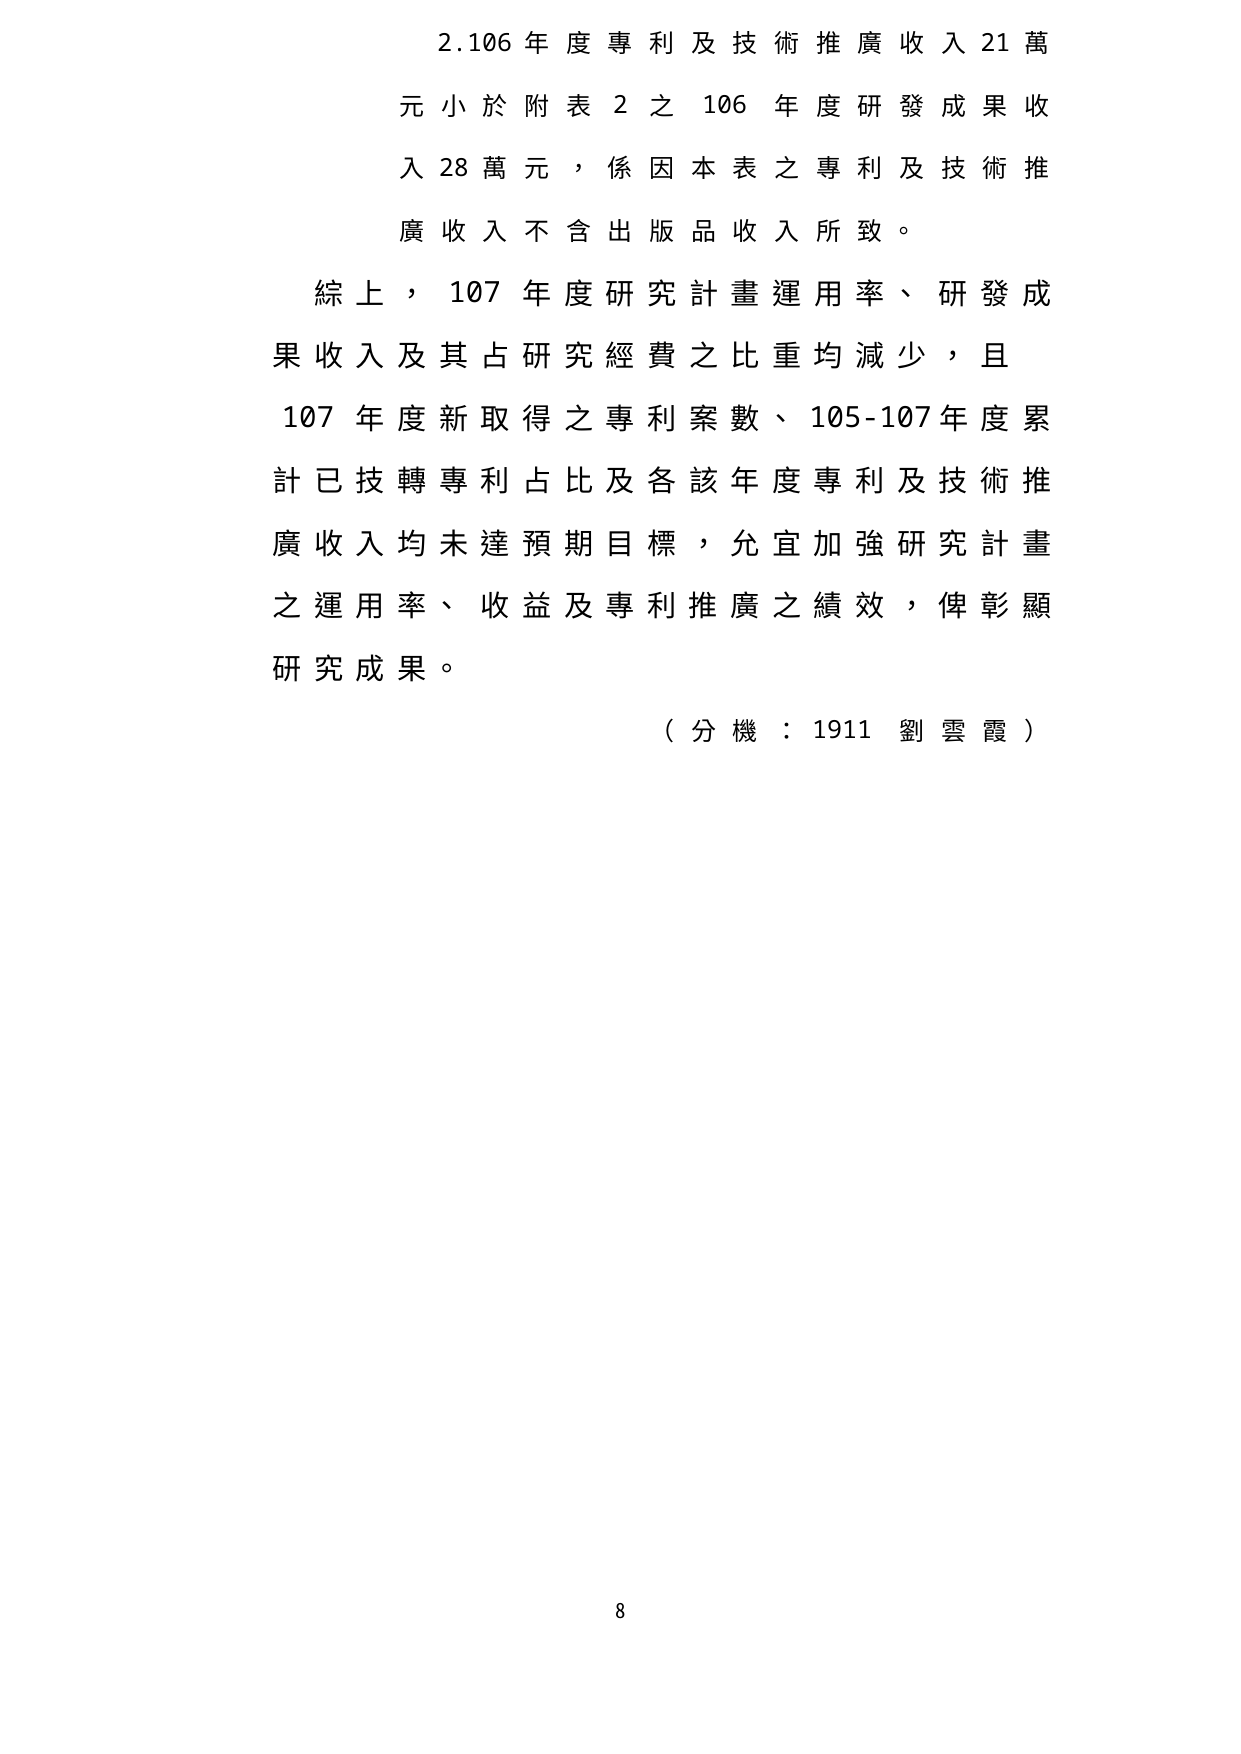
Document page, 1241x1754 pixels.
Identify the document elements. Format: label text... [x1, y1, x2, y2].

text 2.106年度專利及技術推廣收入21萬元小於附表2之106年度研發成果收入28萬元，係因本表之專利及技術推廣收入不含出版品收入所致。 [271, 0, 1058, 250]
text （分機：1911 劉雲霞） [183, 687, 1058, 750]
text 綜上，107年度研究計畫運用率、研發成果收入及其占研究經費之比重均減少，且107年度新取得之專利案數、105-107年度累計已技轉專利占比及各該年度專利及技術推廣收入均未達預期目標，允宜加強研究計畫之運用率、收益及專利推廣之績效，俾彰顯研究成果。 [242, 250, 1058, 687]
